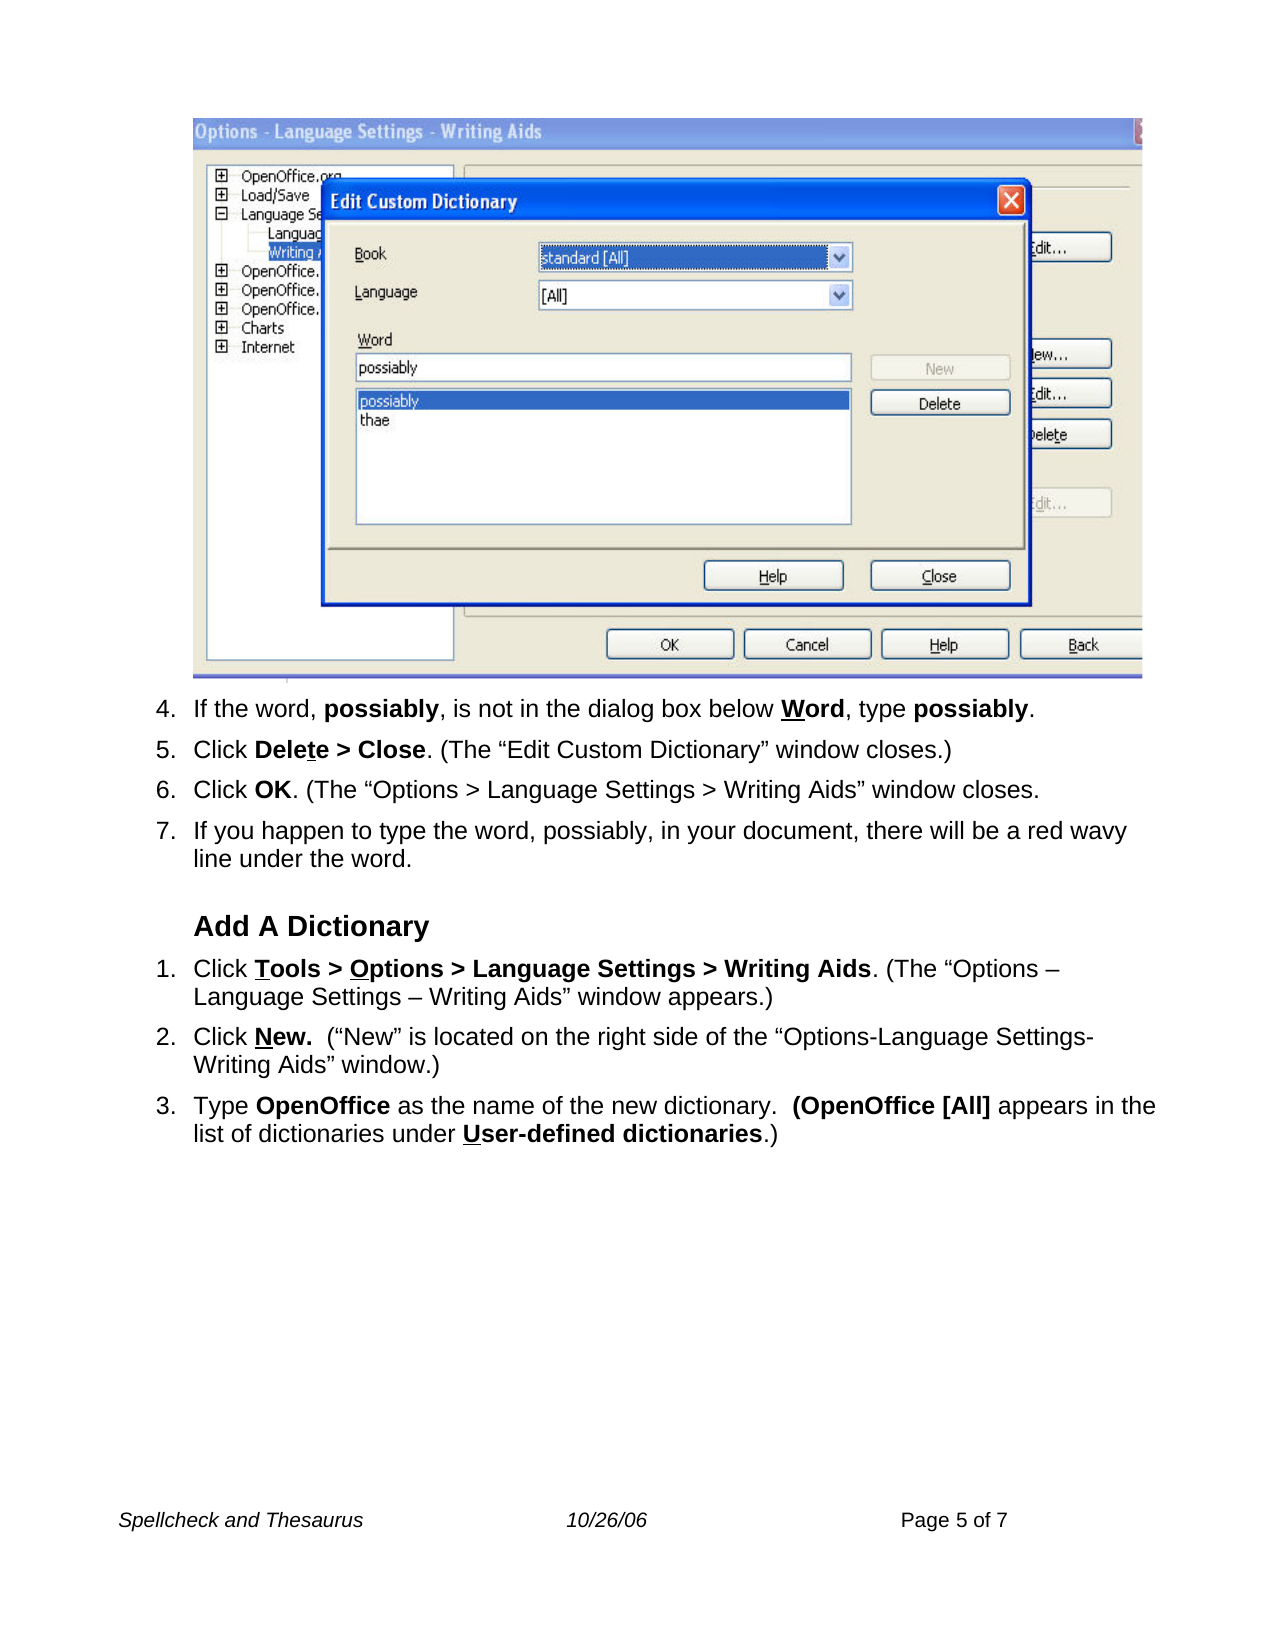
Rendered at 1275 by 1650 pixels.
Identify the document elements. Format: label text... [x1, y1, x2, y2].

subtitle Add A Dictionary [193, 910, 1157, 942]
list Type OpenOffice as the name of the new dictionary. (OpenOffice [All] appears in the list of dictionaries under User-defined dictionaries.) [156, 1092, 1157, 1147]
list Click New. (“New” is located on the right side of the “Options-Language Settings-Writing Aids” window.) [156, 1023, 1157, 1079]
list Click Delete > Close. (The “Edit Custom Dictionary” window closes.) [156, 736, 1157, 763]
list If the word, possiably, is not in the dialog box below Word, type possiably. [156, 695, 1157, 723]
list Click OK. (The “Options > Language Settings > Writing Aids” window closes. [156, 776, 1157, 804]
list Click Tools > Options > Language Settings > Writing Aids. (The “Options – Language Settings – Writing Aids” window appears.) [156, 955, 1157, 1011]
list If you happen to type the word, possiably, in your document, there will be a red wavy line under the word. [156, 816, 1157, 872]
picture [193, 118, 1143, 683]
